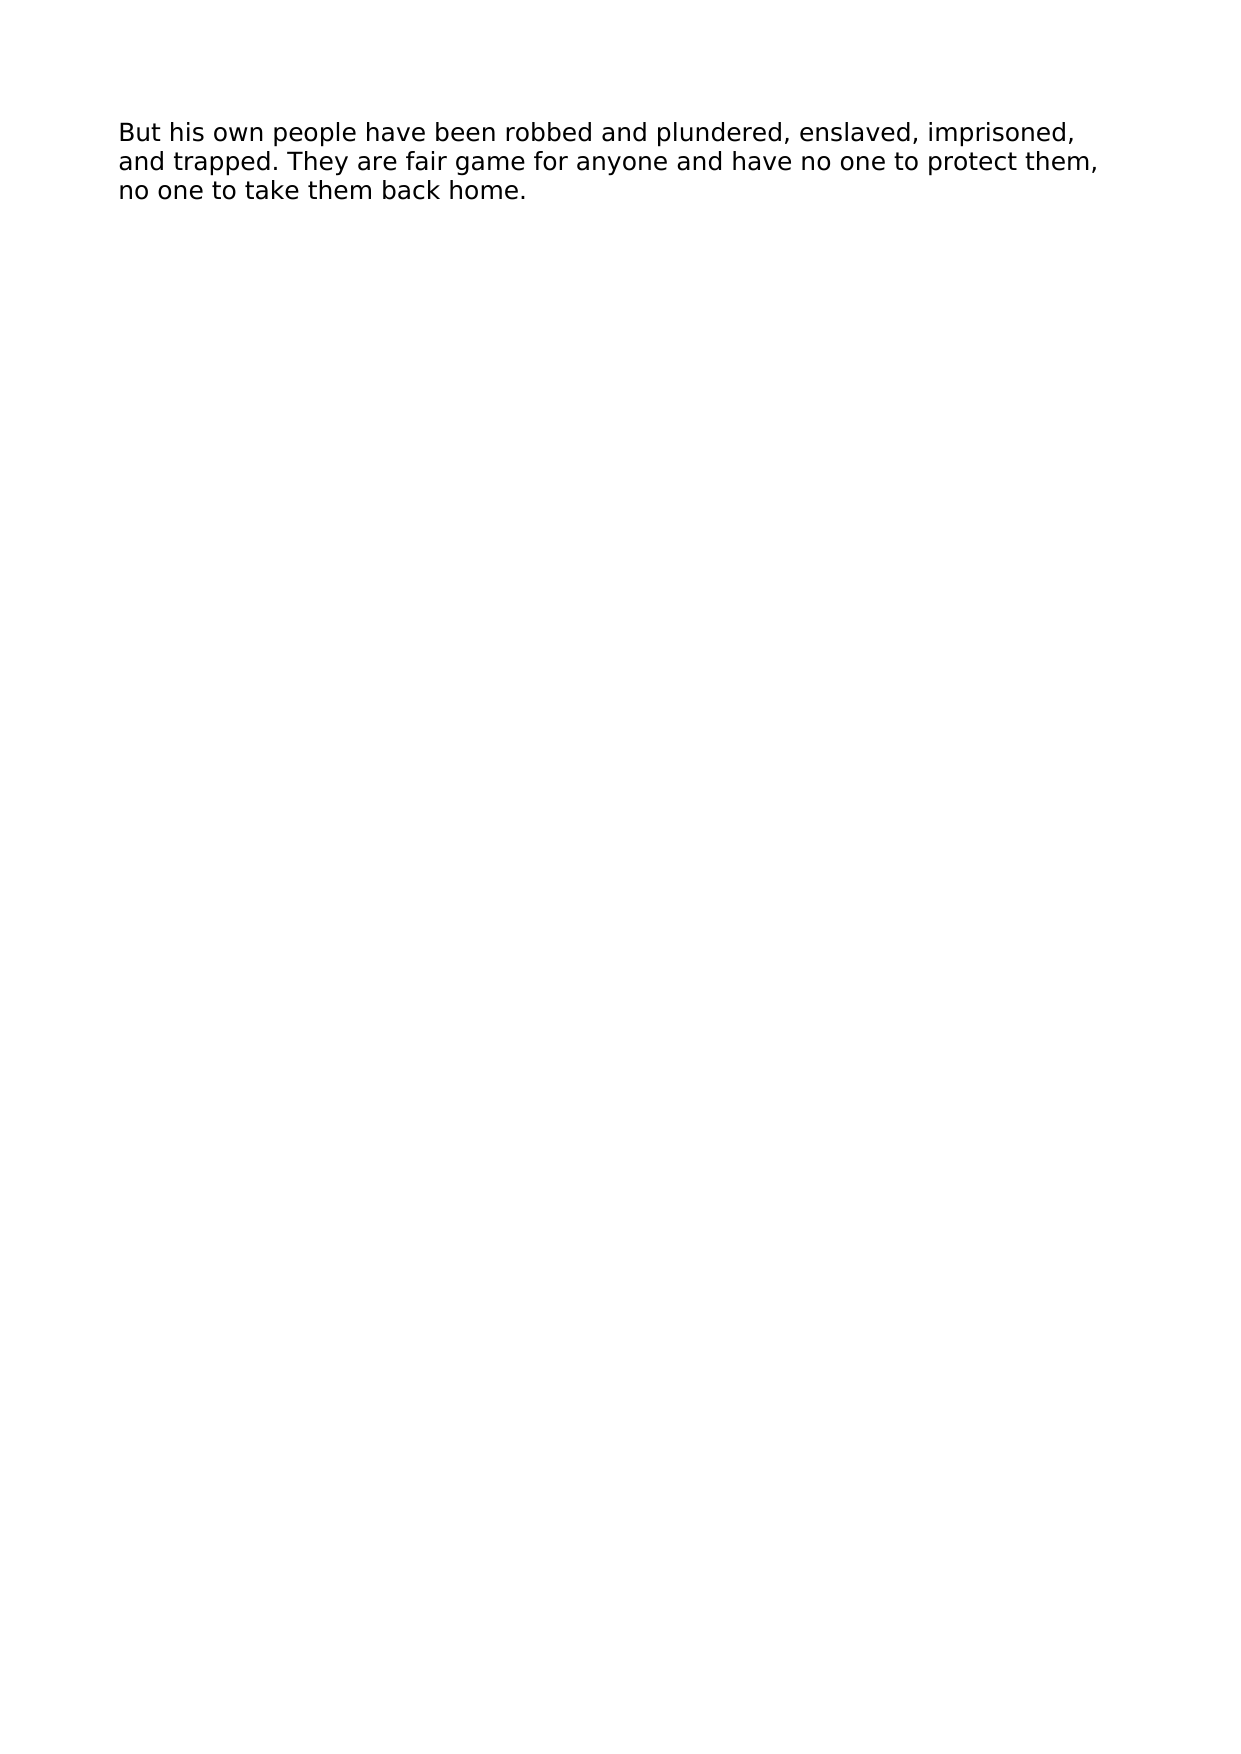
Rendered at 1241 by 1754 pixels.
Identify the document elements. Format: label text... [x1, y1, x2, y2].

text But his own people have been robbed and plundered, enslaved, imprisoned, and trapped. They are fair game for anyone and have no one to protect them, no one to take them back home. [118, 118, 1122, 206]
